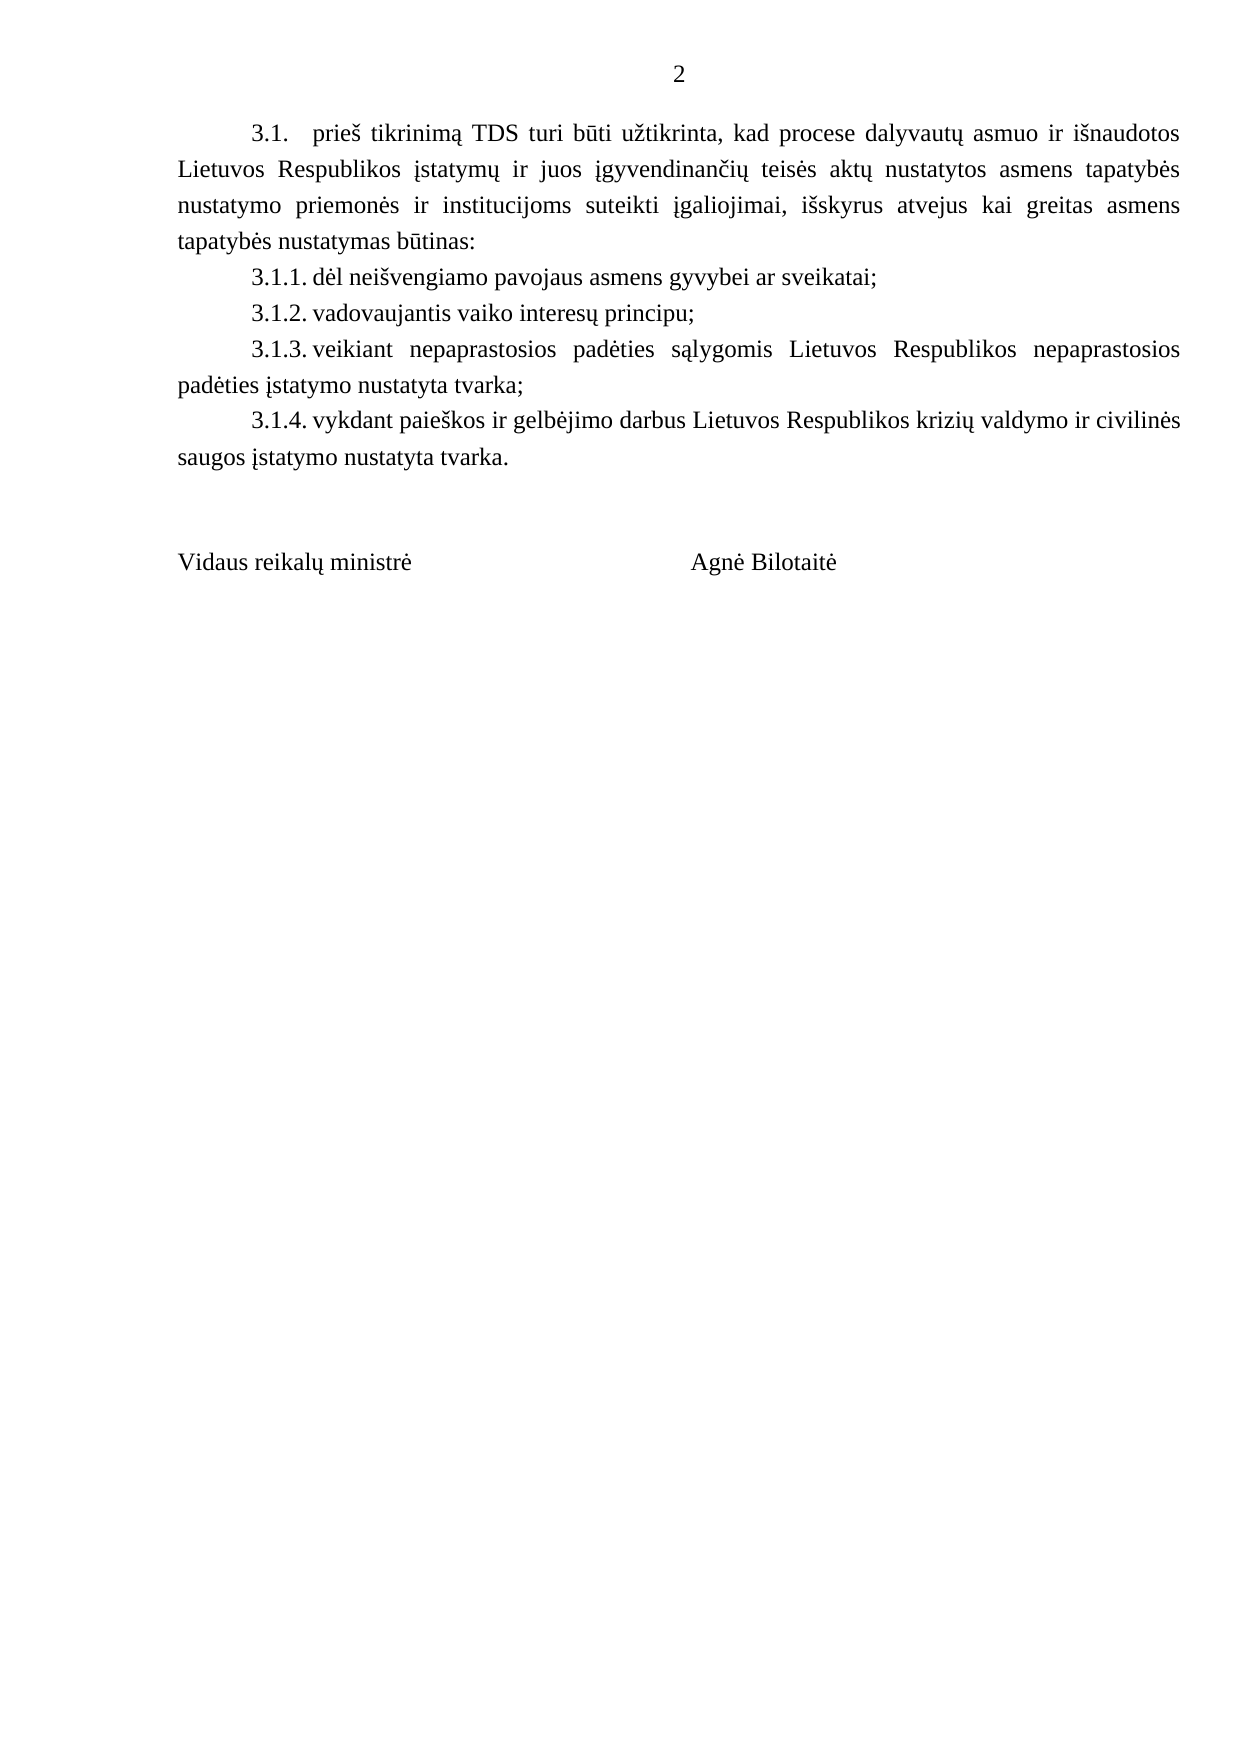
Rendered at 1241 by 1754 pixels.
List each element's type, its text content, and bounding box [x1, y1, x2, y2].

text 3.1.4. vykdant paieškos ir gelbėjimo darbus Lietuvos Respublikos krizių valdymo ir civilinės saugos įstatymo nustatyta tvarka. [177, 406, 1181, 470]
text 3.1. prieš tikrinimą TDS turi būti užtikrinta, kad procese dalyvautų asmuo ir išnaudotos Lietuvos Respublikos įstatymų ir juos įgyvendinančių teisės aktų nustatytos asmens tapatybės nustatymo priemonės ir institucijoms suteikti įgaliojimai, išskyrus atvejus kai greitas asmens tapatybės nustatymas būtinas: [177, 118, 1181, 255]
text 3.1.3. veikiant nepaprastosios padėties sąlygomis Lietuvos Respublikos nepaprastosios padėties įstatymo nustatyta tvarka; [177, 334, 1181, 398]
text Vidaus reikalų ministrė Agnė Bilotaitė [177, 547, 1181, 576]
text 3.1.1. dėl neišvengiamo pavojaus asmens gyvybei ar sveikatai; [177, 262, 1181, 291]
text 3.1.2. vadovaujantis vaiko interesų principu; [177, 298, 1181, 327]
